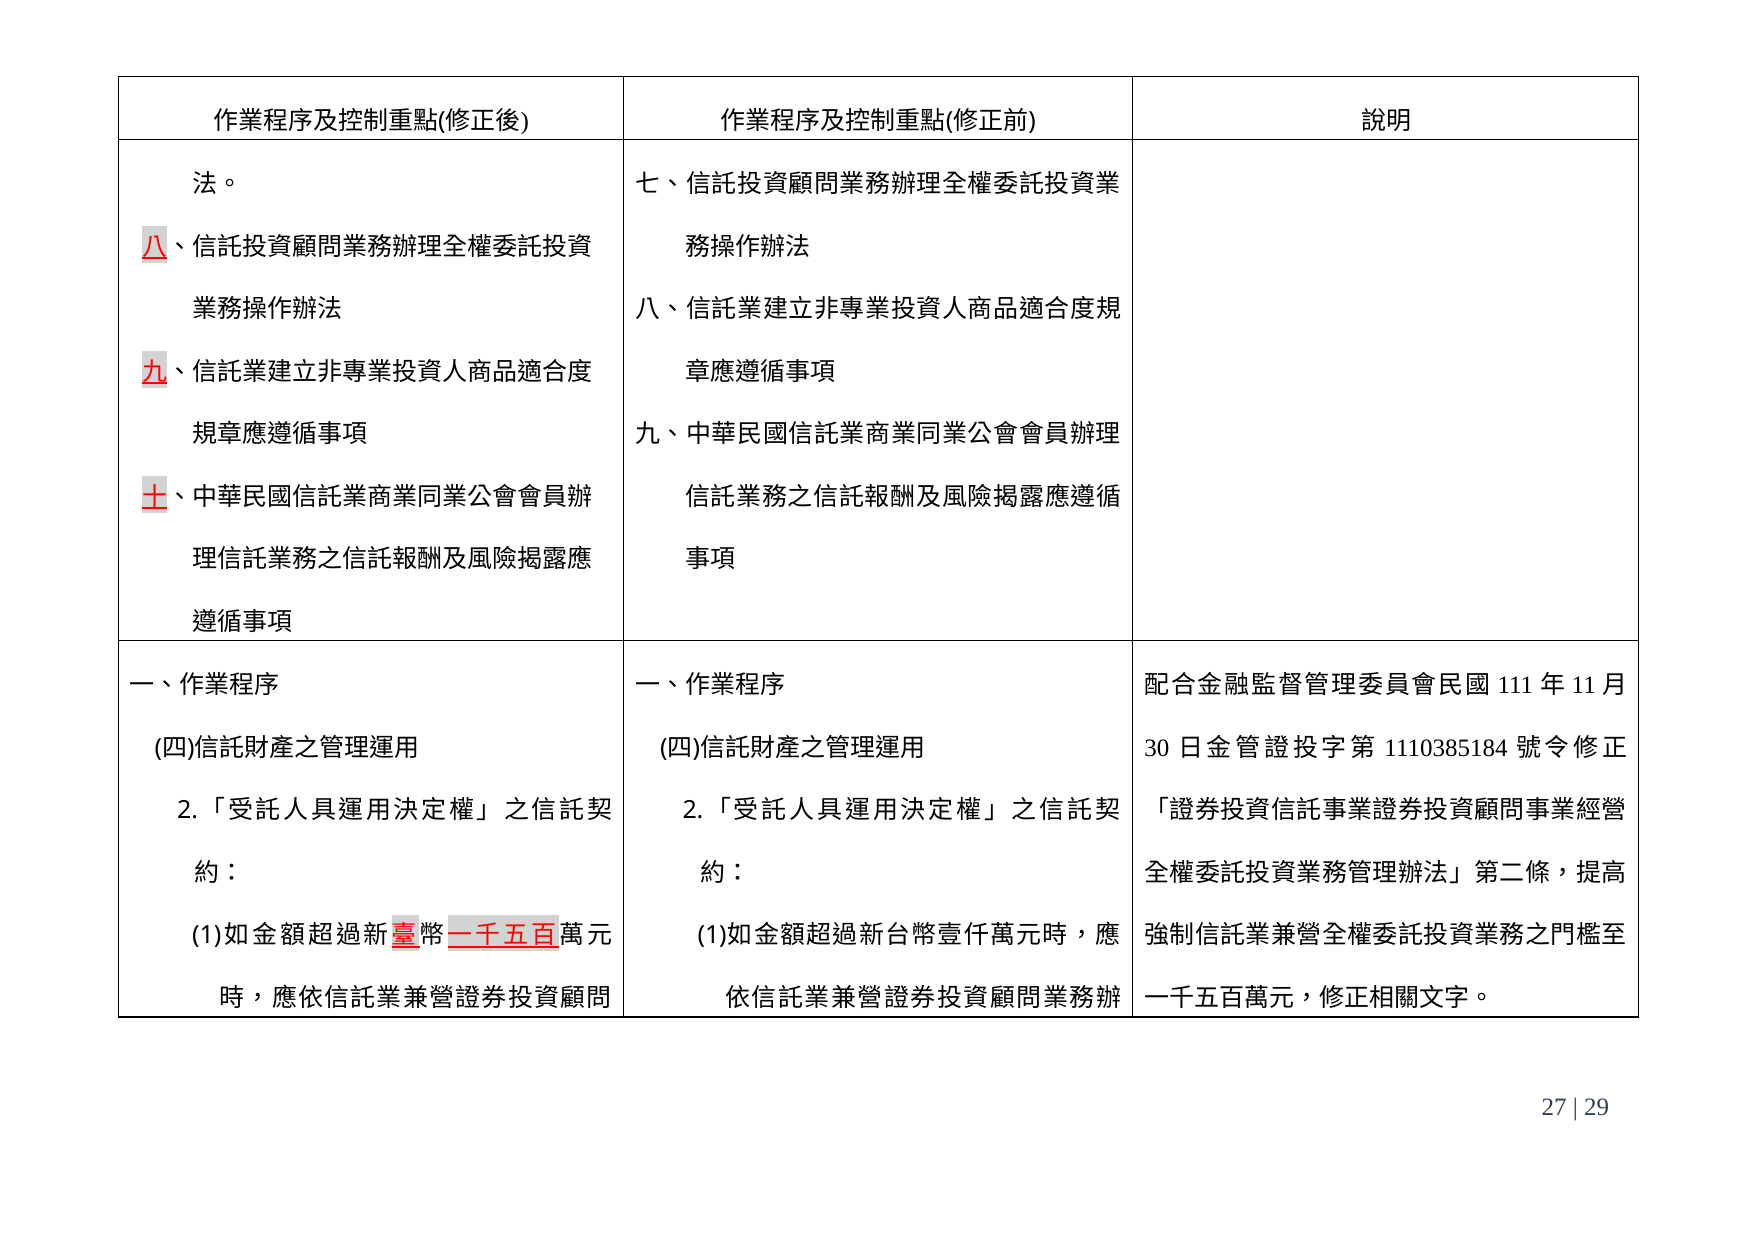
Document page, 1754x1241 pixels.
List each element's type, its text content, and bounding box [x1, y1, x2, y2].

table_header 作業程序及控制重點(修正後) [119, 77, 623, 139]
table_cell [1133, 140, 1638, 640]
table_header 說明 [1133, 77, 1638, 139]
table_cell 一、作業程序 (四)信託財產之管理運用 2.「受託人具運用決定權」之信託契約： (1)如金額超過新臺幣一千五百萬元時，應依信託業兼營證券投資顧問 [119, 641, 623, 1016]
table_cell 一、作業程序 (四)信託財產之管理運用 2.「受託人具運用決定權」之信託契約： (1)如金額超過新台幣壹仟萬元時，應依信託業兼營證券投資顧問業務辦 [624, 641, 1132, 1016]
table_cell 配合金融監督管理委員會民國111年11月30日金管證投字第1110385184號令修正「證券投資信託事業證券投資顧問事業經營全權委託投資業務管理辦法」第二條，提高強制信託業兼營全權委託投資業務之門檻至一千五百萬元，修正相關文字。 [1133, 641, 1638, 1016]
table_cell 七、信託投資顧問業務辦理全權委託投資業務操作辦法 八、信託業建立非專業投資人商品適合度規章應遵循事項 九、中華民國信託業商業同業公會會員辦理信託業務之信託報酬及風險揭露應遵循事項 [624, 140, 1132, 640]
table_cell 法。 八、信託投資顧問業務辦理全權委託投資業務操作辦法 九、信託業建立非專業投資人商品適合度規章應遵循事項 十、中華民國信託業商業同業公會會員辦理信託業務之信託報酬及風險揭露應遵循事項 [119, 140, 623, 640]
table_header 作業程序及控制重點(修正前) [624, 77, 1132, 139]
